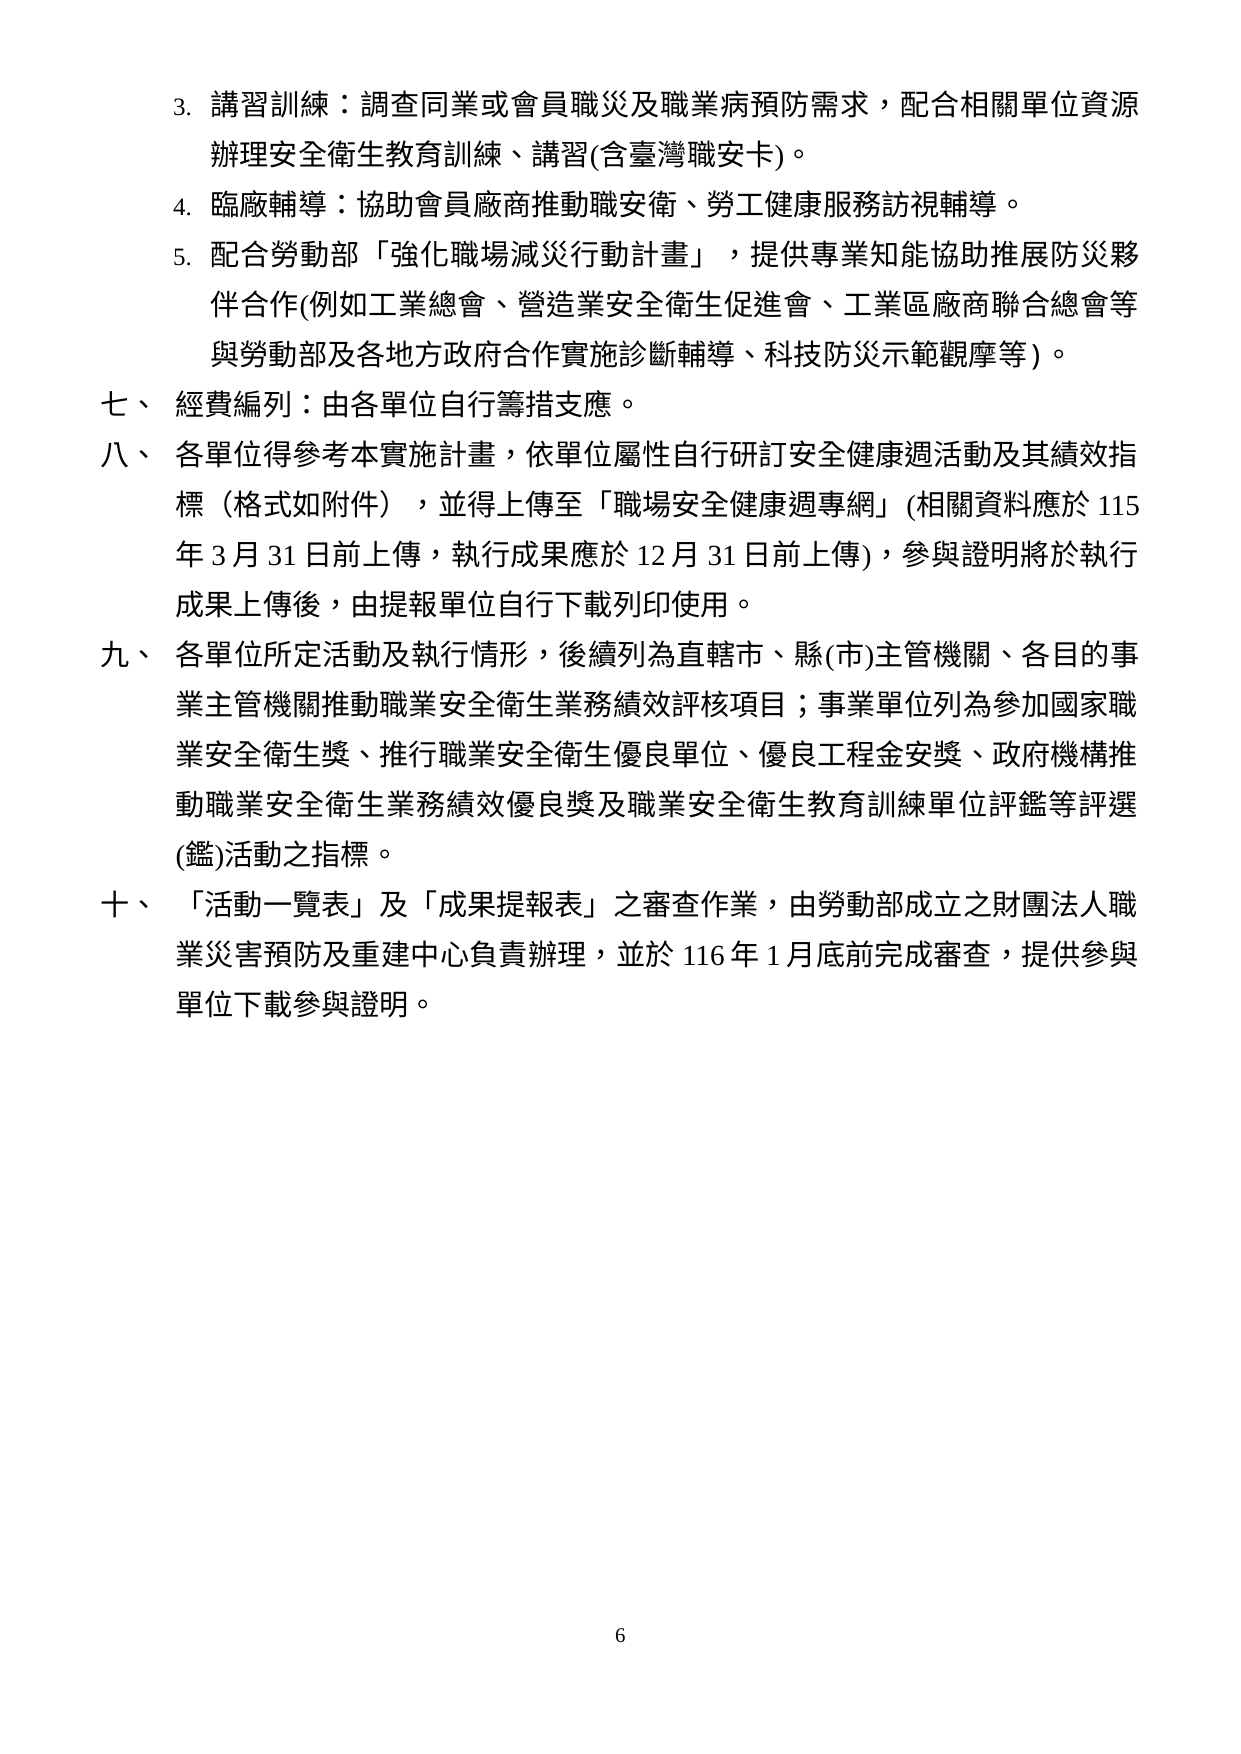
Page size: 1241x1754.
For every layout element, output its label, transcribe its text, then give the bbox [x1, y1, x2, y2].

list 臨廠輔導：協助會員廠商推動職安衛、勞工健康服務訪視輔導。 [173, 175, 1140, 225]
list 配合勞動部「強化職場減災行動計畫」，提供專業知能協助推展防災夥伴合作(例如工業總會、營造業安全衛生促進會、工業區廠商聯合總會等與勞動部及各地方政府合作實施診斷輔導、科技防災示範觀摩等)。 [173, 225, 1140, 375]
list 經費編列：由各單位自行籌措支應。 [100, 375, 1140, 425]
list 各單位所定活動及執行情形，後續列為直轄市、縣(市)主管機關、各目的事業主管機關推動職業安全衛生業務績效評核項目；事業單位列為參加國家職業安全衛生獎、推行職業安全衛生優良單位、優良工程金安獎、政府機構推動職業安全衛生業務績效優良獎及職業安全衛生教育訓練單位評鑑等評選(鑑)活動之指標。 [100, 625, 1140, 875]
list 講習訓練：調查同業或會員職災及職業病預防需求，配合相關單位資源辦理安全衛生教育訓練、講習(含臺灣職安卡)。 [173, 75, 1140, 175]
list 各單位得參考本實施計畫，依單位屬性自行研訂安全健康週活動及其績效指標（格式如附件），並得上傳至「職場安全健康週專網」(相關資料應於115年3月31日前上傳，執行成果應於12月31日前上傳)，參與證明將於執行成果上傳後，由提報單位自行下載列印使用。 [100, 425, 1140, 625]
list 「活動一覽表」及「成果提報表」之審查作業，由勞動部成立之財團法人職業災害預防及重建中心負責辦理，並於116年1月底前完成審查，提供參與單位下載參與證明。 [100, 875, 1140, 1025]
